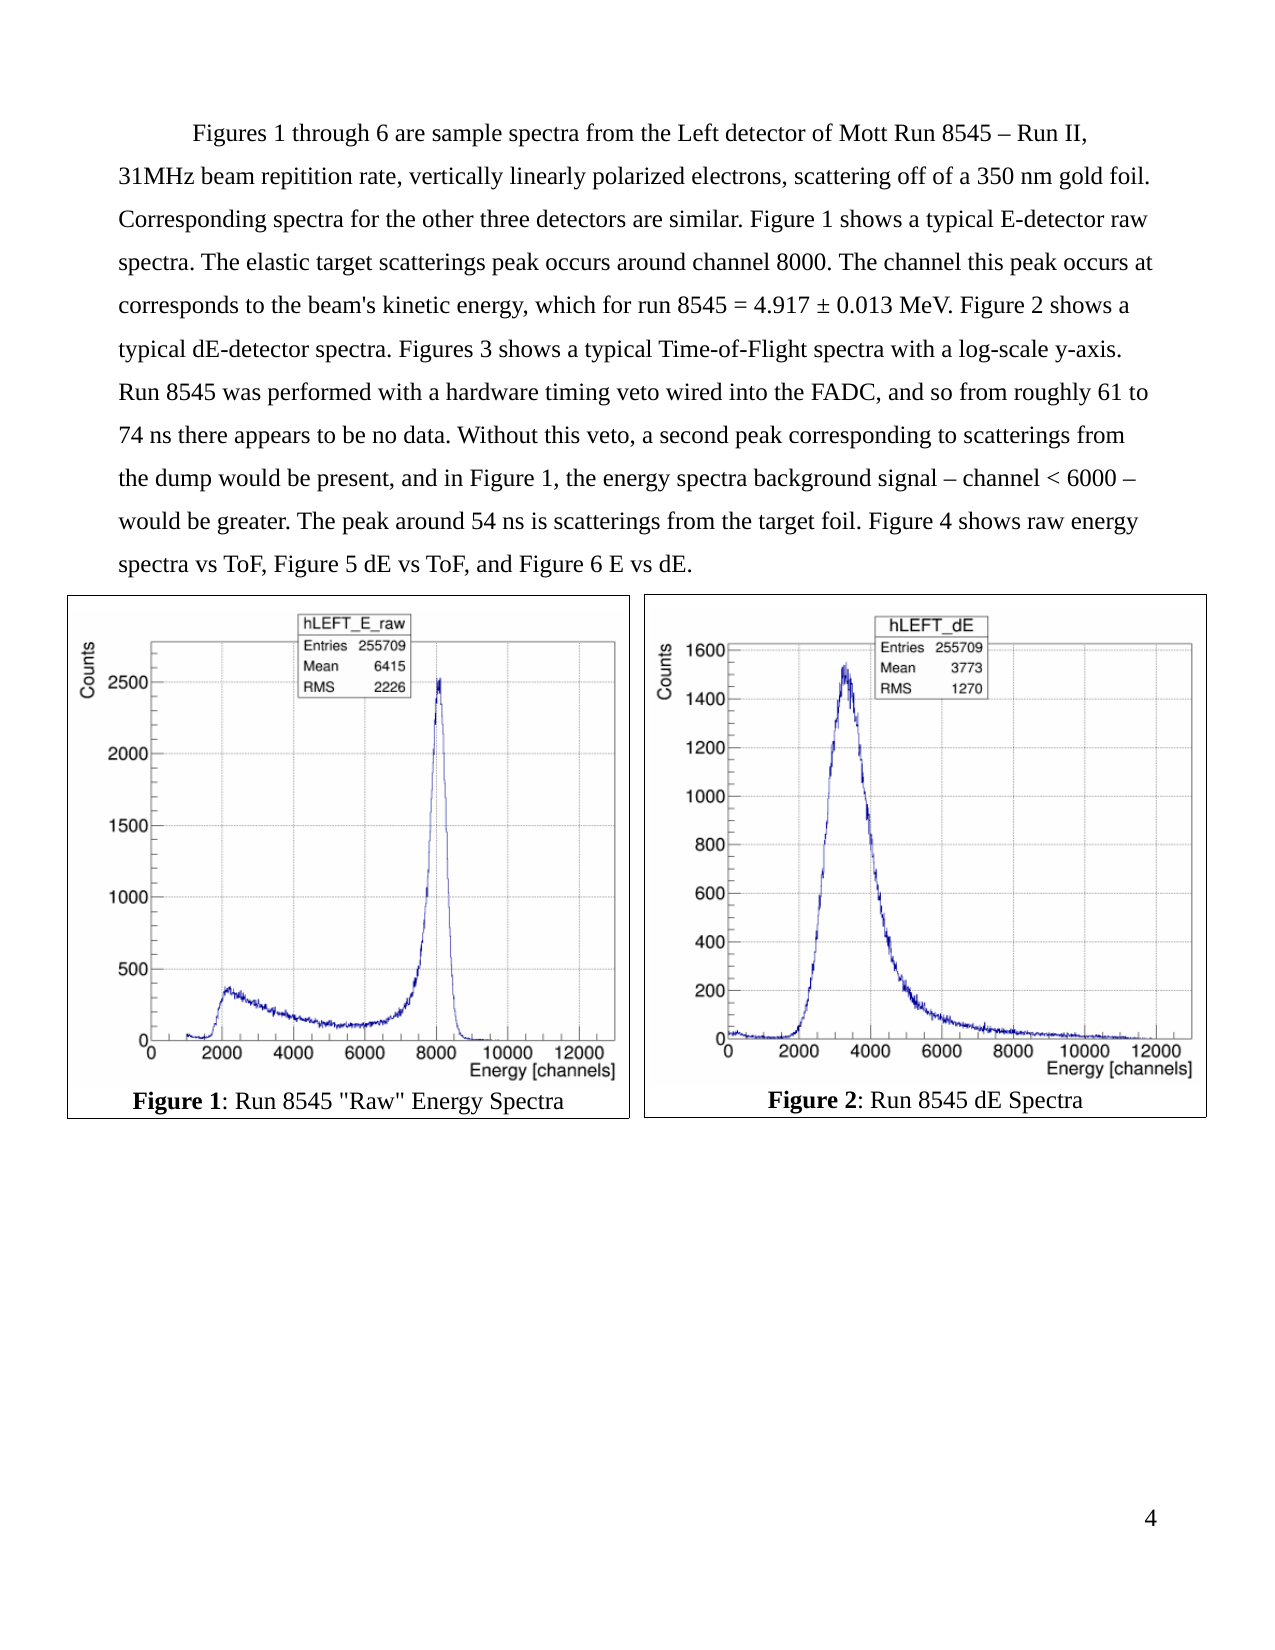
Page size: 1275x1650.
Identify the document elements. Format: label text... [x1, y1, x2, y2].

text Figures 1 through 6 are sample spectra from the Left detector of Mott Run 8545 – Run II, 31MHz beam repitition rate, vertically linearly polarized electrons, scattering off of a 350 nm gold foil. Corresponding spectra for the other three detectors are similar. Figure 1 shows a typical E-detector raw spectra. The elastic target scatterings peak occurs around channel 8000. The channel this peak occurs at corresponds to the beam's kinetic energy, which for run 8545 = 4.917 ± 0.013 MeV. Figure 2 shows a typical dE-detector spectra. Figures 3 shows a typical Time-of-Flight spectra with a log-scale y-axis. Run 8545 was performed with a hardware timing veto wired into the FADC, and so from roughly 61 to 74 ns there appears to be no data. Without this veto, a second peak corresponding to scatterings from the dump would be present, and in Figure 1, the energy spectra background signal – channel < 6000 – would be greater. The peak around 54 ns is scatterings from the target foil. Figure 4 shows raw energy spectra vs ToF, Figure 5 dE vs ToF, and Figure 6 E vs dE. [118, 118, 1157, 578]
picture [650, 609, 1201, 1086]
picture [73, 610, 623, 1087]
text Figure 1: Run 8545 "Raw" Energy Spectra [70, 611, 626, 1115]
text [645, 595, 1206, 1117]
text Figure 2: Run 8545 dE Spectra [647, 609, 1203, 1114]
